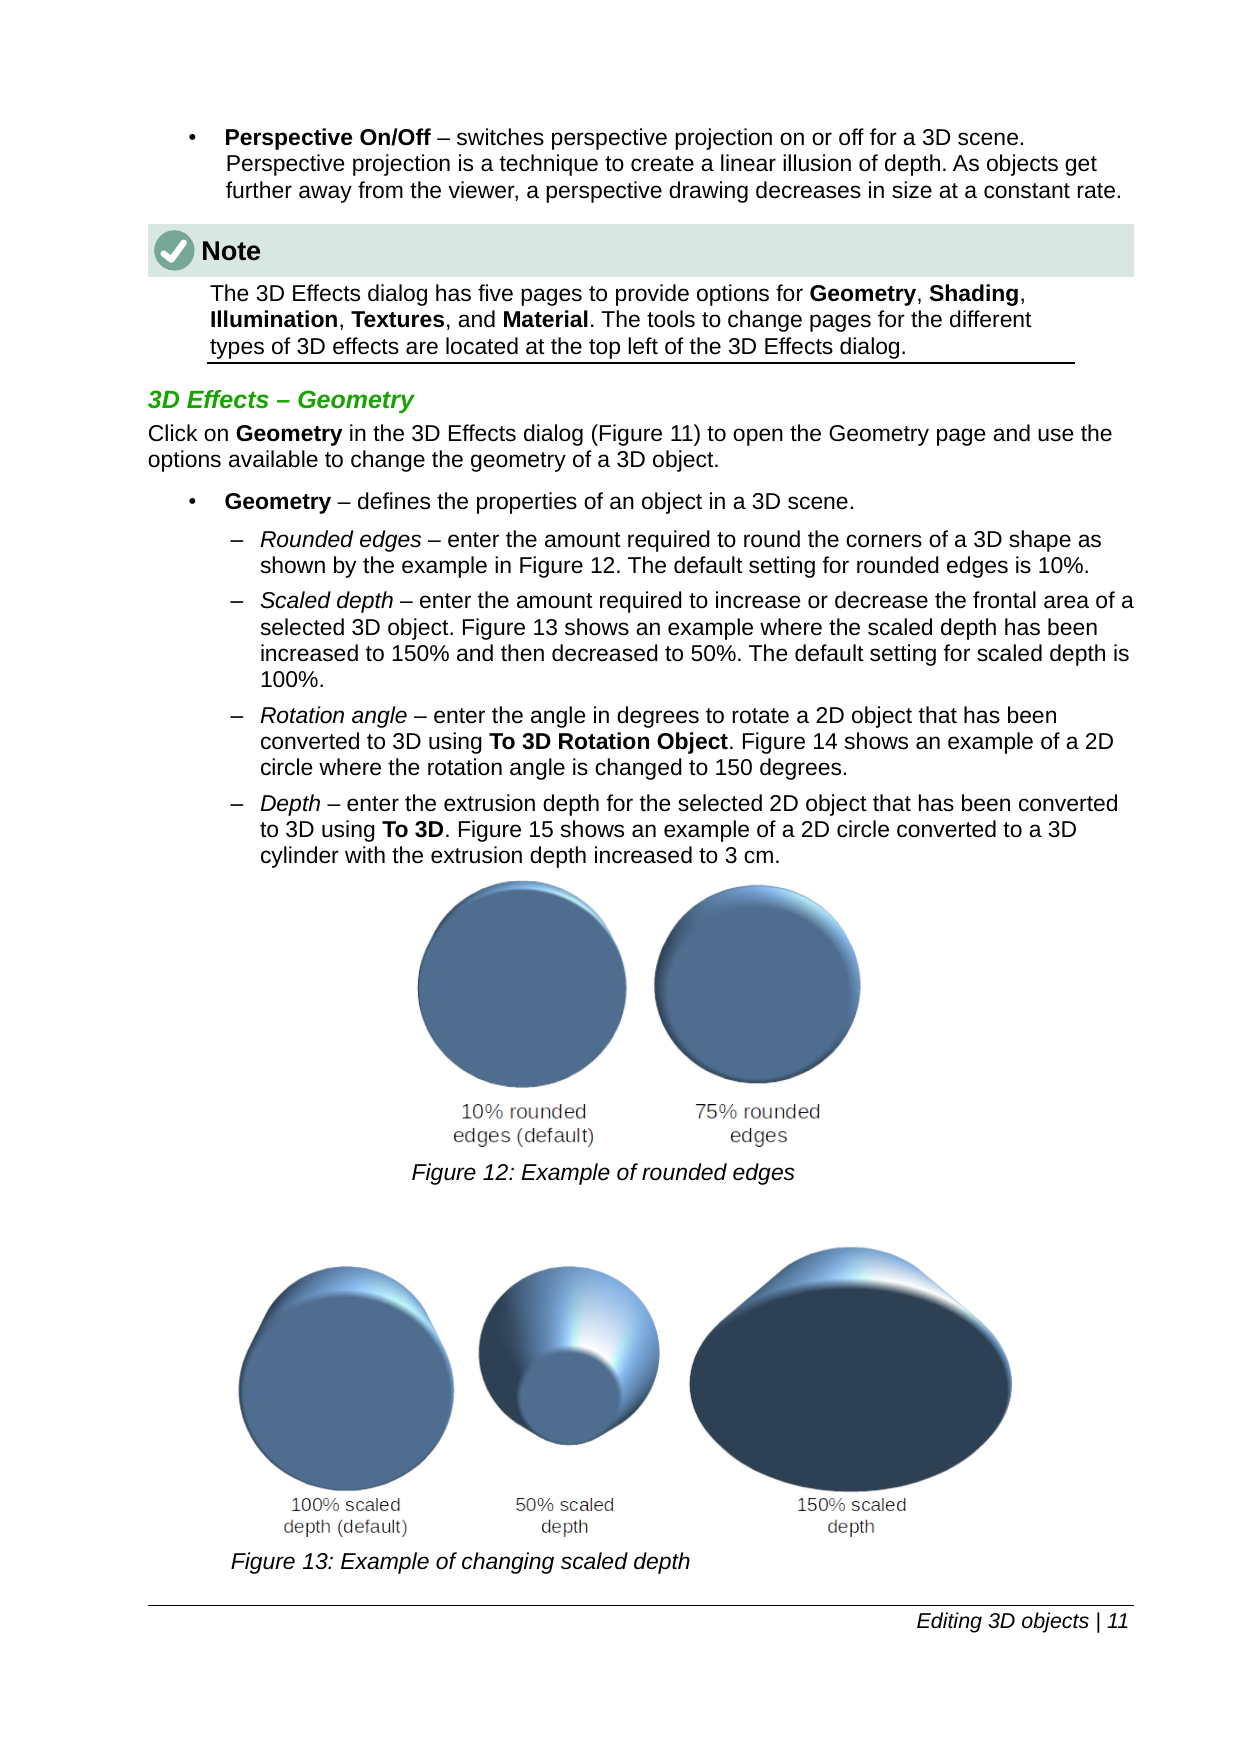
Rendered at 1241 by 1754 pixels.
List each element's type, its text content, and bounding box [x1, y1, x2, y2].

text Figure 13: Example of changing scaled depth [231, 1548, 1051, 1574]
list Perspective On/Off – switches perspective projection on or off for a 3D scene. Perspective projection is a technique to create a linear illusion of depth. As objects get further away from the viewer, a perspective drawing decreases in size at a constant rate. [185, 121, 1134, 206]
picture [411, 880, 871, 1147]
picture [230, 1196, 1051, 1537]
subtitle Note [148, 224, 1134, 277]
text The 3D Effects dialog has five pages to provide options for Geometry, Shading, Illumination, Textures, and Material. The tools to change pages for the different types of 3D effects are located at the top left of the 3D Effects dialog. [207, 277, 1075, 362]
text Click on Geometry in the 3D Effects dialog (Figure 11) to open the Geometry page and use the options available to change the geometry of a 3D object. [148, 419, 1134, 472]
list Rounded edges – enter the amount required to round the corners of a 3D shape as shown by the example in Figure 12. The default setting for rounded edges is 10%. [230, 526, 1134, 578]
list Scaled depth – enter the amount required to increase or decrease the frontal area of a selected 3D object. Figure 13 shows an example where the scaled depth has been increased to 150% and then decreased to 50%. The default setting for scaled depth is 100%. [230, 587, 1134, 693]
subtitle 3D Effects – Geometry [148, 385, 1134, 414]
list Geometry – defines the properties of an object in a 3D scene. [185, 485, 1134, 517]
list Rotation angle – enter the angle in degrees to rotate a 2D object that has been converted to 3D using To 3D Rotation Object. Figure 14 shows an example of a 2D circle where the rotation angle is changed to 150 degrees. [230, 702, 1134, 781]
text Figure 12: Example of rounded edges [411, 1158, 870, 1185]
list Depth – enter the extrusion depth for the selected 2D object that has been converted to 3D using To 3D. Figure 15 shows an example of a 2D circle converted to a 3D cylinder with the extrusion depth increased to 3 cm. [230, 789, 1134, 869]
